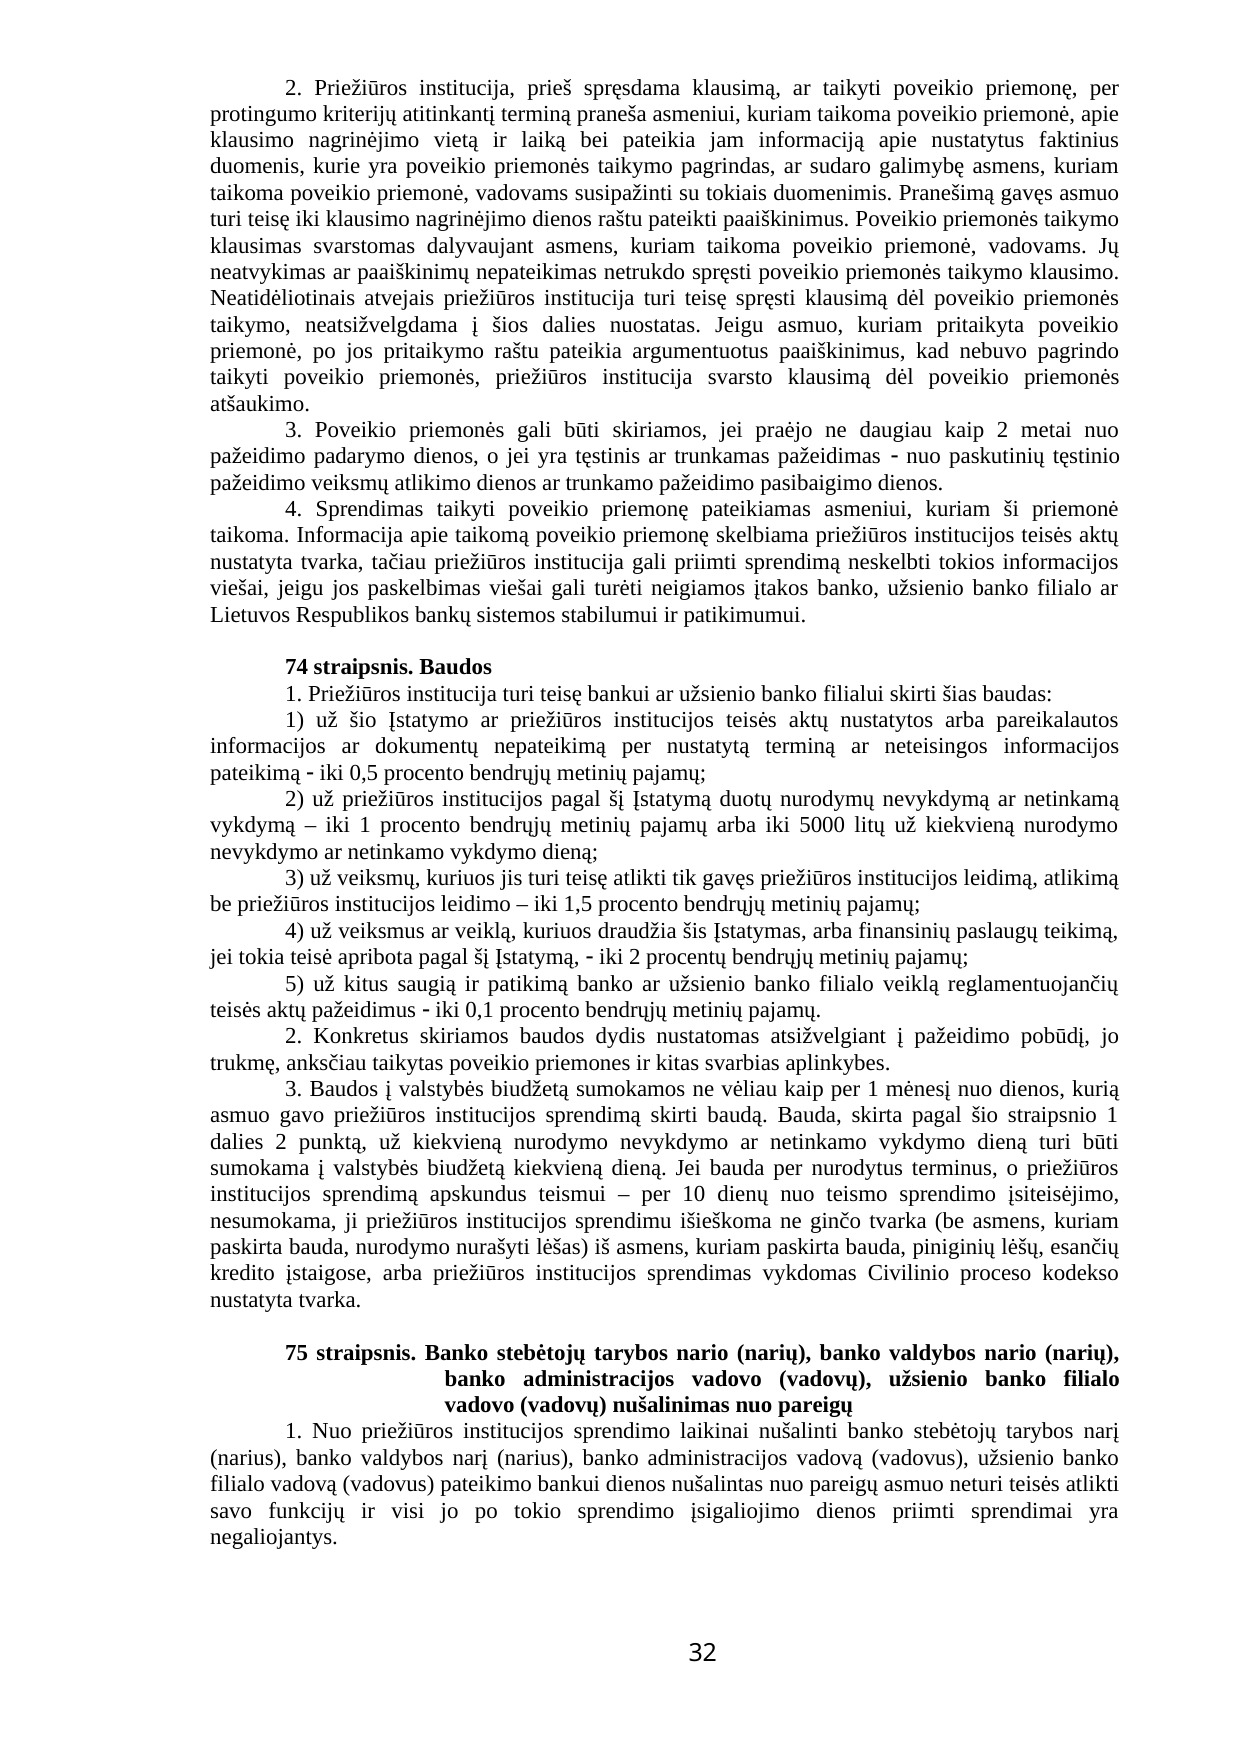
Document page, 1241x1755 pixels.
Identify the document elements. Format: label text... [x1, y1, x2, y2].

text 3. Poveikio priemonės gali būti skiriamos, jei praėjo ne daugiau kaip 2 metai nuo pažeidimo padarymo dienos, o jei yra tęstinis ar trunkamas pažeidimas  nuo paskutinių tęstinio pažeidimo veiksmų atlikimo dienos ar trunkamo pažeidimo pasibaigimo dienos. [210, 416, 1120, 495]
text 1) už šio Įstatymo ar priežiūros institucijos teisės aktų nustatytos arba pareikalautos informacijos ar dokumentų nepateikimą per nustatytą terminą ar neteisingos informacijos pateikimą  iki 0,5 procento bendrųjų metinių pajamų; [210, 706, 1120, 785]
text 2. Konkretus skiriamos baudos dydis nustatomas atsižvelgiant į pažeidimo pobūdį, jo trukmę, anksčiau taikytas poveikio priemones ir kitas svarbias aplinkybes. [210, 1022, 1120, 1075]
text 3) už veiksmų, kuriuos jis turi teisę atlikti tik gavęs priežiūros institucijos leidimą, atlikimą be priežiūros institucijos leidimo – iki 1,5 procento bendrųjų metinių pajamų; [210, 864, 1120, 917]
text 3. Baudos į valstybės biudžetą sumokamos ne vėliau kaip per 1 mėnesį nuo dienos, kurią asmuo gavo priežiūros institucijos sprendimą skirti baudą. Bauda, skirta pagal šio straipsnio 1 dalies 2 punktą, už kiekvieną nurodymo nevykdymo ar netinkamo vykdymo dieną turi būti sumokama į valstybės biudžetą kiekvieną dieną. Jei bauda per nurodytus terminus, o priežiūros institucijos sprendimą apskundus teismui – per 10 dienų nuo teismo sprendimo įsiteisėjimo, nesumokama, ji priežiūros institucijos sprendimu išieškoma ne ginčo tvarka (be asmens, kuriam paskirta bauda, nurodymo nurašyti lėšas) iš asmens, kuriam paskirta bauda, piniginių lėšų, esančių kredito įstaigose, arba priežiūros institucijos sprendimas vykdomas Civilinio proceso kodekso nustatyta tvarka. [210, 1075, 1120, 1312]
text 4) už veiksmus ar veiklą, kuriuos draudžia šis Įstatymas, arba finansinių paslaugų teikimą, jei tokia teisė apribota pagal šį Įstatymą,  iki 2 procentų bendrųjų metinių pajamų; [210, 917, 1120, 969]
text 5) už kitus saugią ir patikimą banko ar užsienio banko filialo veiklą reglamentuojančių teisės aktų pažeidimus  iki 0,1 procento bendrųjų metinių pajamų. [210, 969, 1120, 1022]
text 74 straipsnis. Baudos [210, 653, 1120, 680]
text 2. Priežiūros institucija, prieš spręsdama klausimą, ar taikyti poveikio priemonę, per protingumo kriterijų atitinkantį terminą praneša asmeniui, kuriam taikoma poveikio priemonė, apie klausimo nagrinėjimo vietą ir laiką bei pateikia jam informaciją apie nustatytus faktinius duomenis, kurie yra poveikio priemonės taikymo pagrindas, ar sudaro galimybę asmens, kuriam taikoma poveikio priemonė, vadovams susipažinti su tokiais duomenimis. Pranešimą gavęs asmuo turi teisę iki klausimo nagrinėjimo dienos raštu pateikti paaiškinimus. Poveikio priemonės taikymo klausimas svarstomas dalyvaujant asmens, kuriam taikoma poveikio priemonė, vadovams. Jų neatvykimas ar paaiškinimų nepateikimas netrukdo spręsti poveikio priemonės taikymo klausimo. Neatidėliotinais atvejais priežiūros institucija turi teisę spręsti klausimą dėl poveikio priemonės taikymo, neatsižvelgdama į šios dalies nuostatas. Jeigu asmuo, kuriam pritaikyta poveikio priemonė, po jos pritaikymo raštu pateikia argumentuotus paaiškinimus, kad nebuvo pagrindo taikyti poveikio priemonės, priežiūros institucija svarsto klausimą dėl poveikio priemonės atšaukimo. [210, 73, 1120, 416]
text 1. Nuo priežiūros institucijos sprendimo laikinai nušalinti banko stebėtojų tarybos narį (narius), banko valdybos narį (narius), banko administracijos vadovą (vadovus), užsienio banko filialo vadovą (vadovus) pateikimo bankui dienos nušalintas nuo pareigų asmuo neturi teisės atlikti savo funkcijų ir visi jo po tokio sprendimo įsigaliojimo dienos priimti sprendimai yra negaliojantys. [210, 1418, 1120, 1549]
text 75 straipsnis. Banko stebėtojų tarybos nario (narių), banko valdybos nario (narių), banko administracijos vadovo (vadovų), užsienio banko filialo vadovo (vadovų) nušalinimas nuo pareigų [285, 1338, 1120, 1418]
text 1. Priežiūros institucija turi teisę bankui ar užsienio banko filialui skirti šias baudas: [210, 680, 1120, 706]
text 4. Sprendimas taikyti poveikio priemonę pateikiamas asmeniui, kuriam ši priemonė taikoma. Informacija apie taikomą poveikio priemonę skelbiama priežiūros institucijos teisės aktų nustatyta tvarka, tačiau priežiūros institucija gali priimti sprendimą neskelbti tokios informacijos viešai, jeigu jos paskelbimas viešai gali turėti neigiamos įtakos banko, užsienio banko filialo ar Lietuvos Respublikos bankų sistemos stabilumui ir patikimumui. [210, 495, 1120, 627]
text 2) už priežiūros institucijos pagal šį Įstatymą duotų nurodymų nevykdymą ar netinkamą vykdymą – iki 1 procento bendrųjų metinių pajamų arba iki 5000 litų už kiekvieną nurodymo nevykdymo ar netinkamo vykdymo dieną; [210, 785, 1120, 864]
